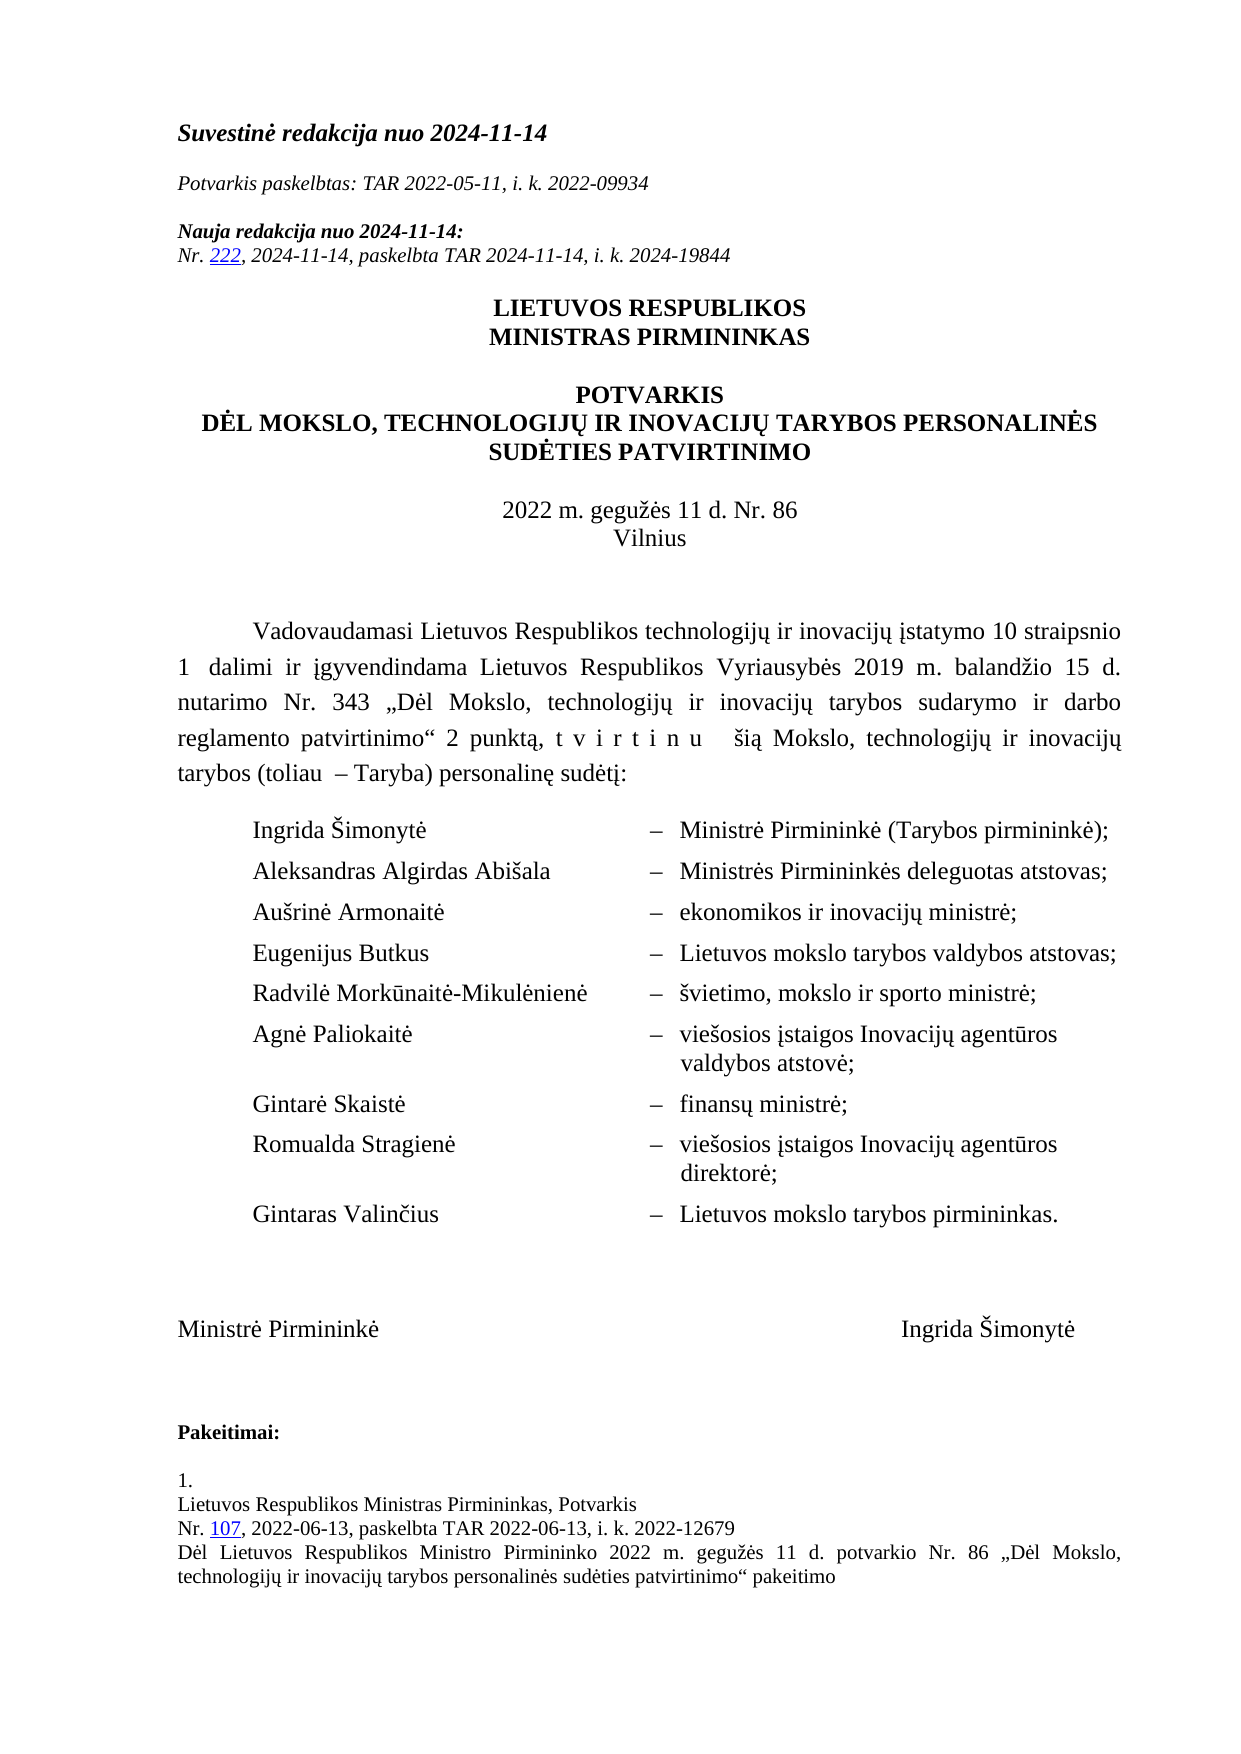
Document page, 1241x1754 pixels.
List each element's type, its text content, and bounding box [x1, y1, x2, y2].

text Potvarkis paskelbtas: TAR 2022-05-11, i. k. 2022-09934 [177, 171, 1122, 195]
text Vilnius [177, 523, 1122, 552]
text Dėl Lietuvos Respublikos Ministro Pirmininko 2022 m. gegužės 11 d. potvarkio Nr. 86 „Dėl Mokslo, technologijų ir inovacijų tarybos personalinės sudėties patvirtinimo“ pakeitimo [177, 1540, 1122, 1588]
text Nr. 107, 2022-06-13, paskelbta TAR 2022-06-13, i. k. 2022-12679 [177, 1516, 1122, 1540]
text Nauja redakcija nuo 2024-11-14: [177, 219, 1122, 243]
text Romualda Stragienė – viešosios įstaigos Inovacijų agentūros direktorė; [252, 1129, 1122, 1187]
text Agnė Paliokaitė – viešosios įstaigos Inovacijų agentūros valdybos atstovė; [252, 1019, 1122, 1077]
text Gintaras Valinčius – Lietuvos mokslo tarybos pirmininkas. [252, 1199, 1122, 1228]
text DĖL MOKSLO, TECHNOLOGIJŲ IR INOVACIJŲ TARYBOS PERSONALINĖS SUDĖTIES PATVIRTINIMO [177, 408, 1122, 466]
text Lietuvos Respublikos Ministras Pirmininkas, Potvarkis [177, 1492, 1122, 1516]
text 1. [177, 1468, 1122, 1492]
text potvarkis [177, 380, 1122, 408]
text Nr. 222, 2024-11-14, paskelbta TAR 2024-11-14, i. k. 2024-19844 [177, 243, 1122, 267]
text ministrAS pirmininkAS [177, 322, 1122, 351]
text Vadovaudamasi Lietuvos Respublikos technologijų ir inovacijų įstatymo 10 straipsnio 1 dalimi ir įgyvendindama Lietuvos Respublikos Vyriausybės 2019 m. balandžio 15 d. nutarimo Nr. 343 „Dėl Mokslo, technologijų ir inovacijų tarybos sudarymo ir darbo reglamento patvirtinimo“ 2 punktą, tvirtinu šią Mokslo, technologijų ir inovacijų tarybos (toliau – Taryba) personalinę sudėtį: [177, 610, 1122, 787]
text Pakeitimai: [177, 1419, 1122, 1444]
text Ministrė Pirmininkė Ingrida Šimonytė [177, 1314, 1122, 1343]
text Aušrinė Armonaitė – ekonomikos ir inovacijų ministrė; [252, 897, 1122, 926]
text Aleksandras Algirdas Abišala – Ministrės Pirmininkės deleguotas atstovas; [252, 856, 1122, 885]
text Ingrida Šimonytė – Ministrė Pirmininkė (Tarybos pirmininkė); [252, 816, 1122, 844]
text Suvestinė redakcija nuo 2024-11-14 [177, 118, 1122, 147]
text Gintarė Skaistė – finansų ministrė; [252, 1089, 1122, 1117]
text Radvilė Morkūnaitė-Mikulėnienė – švietimo, mokslo ir sporto ministrė; [252, 978, 1122, 1007]
text Eugenijus Butkus – Lietuvos mokslo tarybos valdybos atstovas; [252, 938, 1122, 967]
text Lietuvos respublikos [177, 293, 1122, 322]
text 2022 m. gegužės 11 d. Nr. 86 [177, 495, 1122, 523]
